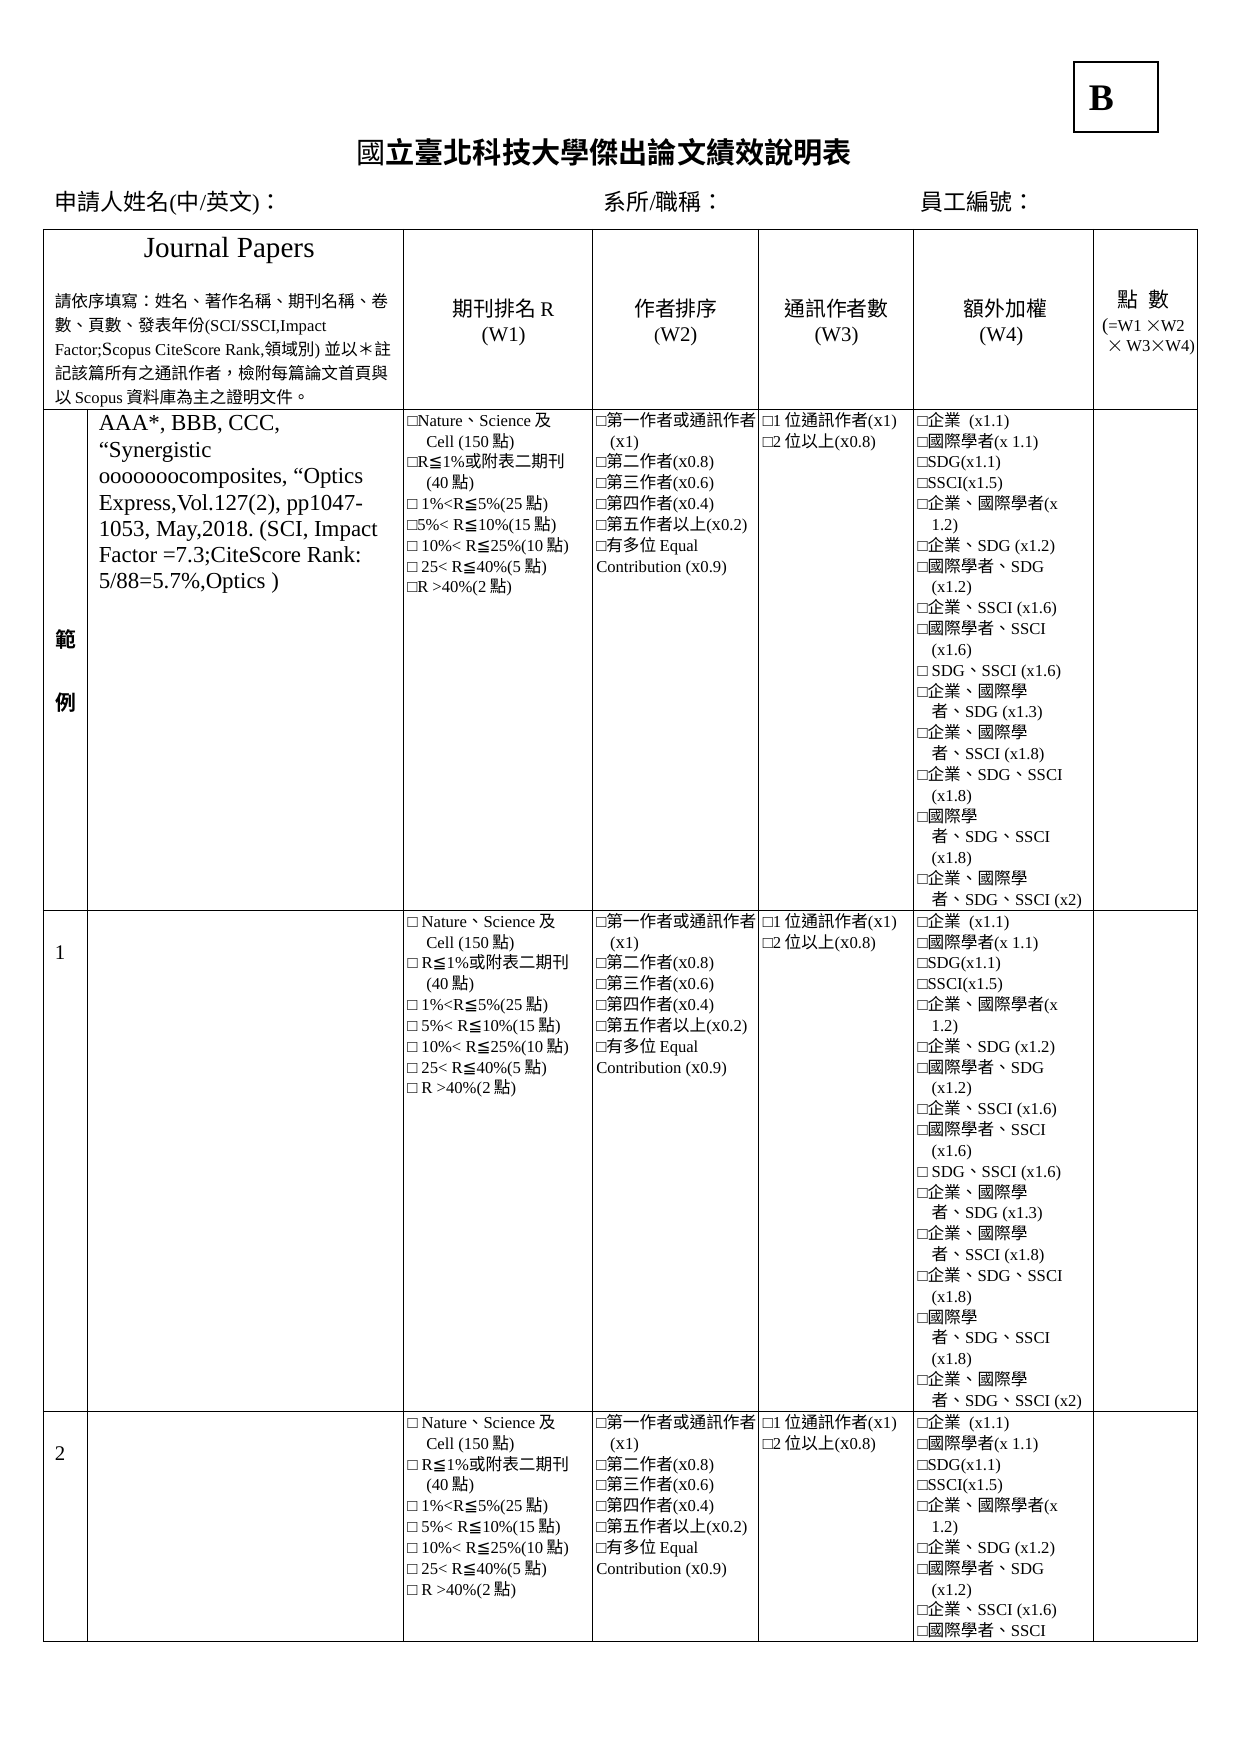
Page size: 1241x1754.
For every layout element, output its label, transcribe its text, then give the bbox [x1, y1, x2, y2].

table_cell □第一作者或通訊作者(x1) □第二作者(x0.8) □第三作者(x0.6) □第四作者(x0.4) □第五作者以上(x0.2) □有多位Equal Contribution (x0.9) [593, 911, 758, 1411]
table_cell [1094, 1412, 1197, 1641]
table_cell 1 [44, 911, 87, 1411]
table_cell [1094, 410, 1197, 909]
table_cell 點 數 (=W1 W2  W3W4) [1094, 230, 1197, 408]
table_cell □ Nature、Science及Cell (150點) □ R≦1%或附表二期刊(40點) □ 1%<R≦5%(25點) □ 5%< R≦10%(15點) □ 10%< R≦25%(10點) □ 25< R≦40%(5點) □ R >40%(2點) [404, 911, 592, 1411]
table_cell [88, 1412, 403, 1641]
table_cell □第一作者或通訊作者(x1) □第二作者(x0.8) □第三作者(x0.6) □第四作者(x0.4) □第五作者以上(x0.2) □有多位Equal Contribution (x0.9) [593, 410, 758, 909]
table_cell □1位通訊作者(x1) □2位以上(x0.8) [759, 911, 913, 1411]
table_header 申請人姓名(中/英文)： [43, 171, 592, 229]
table_cell □企業 (x1.1) □國際學者(x 1.1) □SDG(x1.1) □SSCI(x1.5) □企業、國際學者(x 1.2) □企業、SDG (x1.2) □國際學者、SDG (x1.2) □企業、SSCI (x1.6) □國際學者、SSCI (x1.6) □ SDG、SSCI (x1.6) □企業、國際學者、SDG (x1.3) □企業、國際學者、SSCI (x1.8) □企業、SDG、SSCI (x1.8) □國際學者、SDG、SSCI (x1.8) □企業、國際學者、SDG、SSCI (x2) [914, 410, 1093, 909]
table_cell 期刊排名R (W1) [404, 230, 592, 408]
table_cell 額外加權 (W4) [914, 230, 1093, 408]
table_cell □企業 (x1.1) □國際學者(x 1.1) □SDG(x1.1) □SSCI(x1.5) □企業、國際學者(x 1.2) □企業、SDG (x1.2) □國際學者、SDG (x1.2) □企業、SSCI (x1.6) □國際學者、SSCI (x1.6) □ SDG、SSCI (x1.6) □企業、國際學者、SDG (x1.3) □企業、國際學者、SSCI (x1.8) □企業、SDG、SSCI (x1.8) □國際學者、SDG、SSCI (x1.8) □企業、國際學者、SDG、SSCI (x2) [914, 911, 1093, 1411]
table_cell 2 [44, 1412, 87, 1641]
table_cell □1位通訊作者(x1) □2位以上(x0.8) [759, 410, 913, 909]
table_cell 通訊作者數 (W3) [759, 230, 913, 408]
table_header 員工編號： [914, 171, 1197, 229]
table_cell 作者排序 (W2) [593, 230, 758, 408]
table_header 系所/職稱： [592, 171, 913, 229]
table_cell [88, 911, 403, 1411]
table_cell □第一作者或通訊作者(x1) □第二作者(x0.8) □第三作者(x0.6) □第四作者(x0.4) □第五作者以上(x0.2) □有多位Equal Contribution (x0.9) [593, 1412, 758, 1641]
table_cell Journal Papers 請依序填寫：姓名、著作名稱、期刊名稱、卷數、頁數、發表年份(SCI/SSCI,Impact Factor;Scopus CiteScore Rank,領域別) 並以＊註記該篇所有之通訊作者，檢附每篇論文首頁與以Scopus資料庫為主之證明文件。 [44, 230, 403, 408]
text 國立臺北科技大學傑出論文績效說明表 [75, 109, 1133, 171]
table_cell [1094, 911, 1197, 1411]
table_cell □ Nature、Science及Cell (150點) □ R≦1%或附表二期刊(40點) □ 1%<R≦5%(25點) □ 5%< R≦10%(15點) □ 10%< R≦25%(10點) □ 25< R≦40%(5點) □ R >40%(2點) [404, 1412, 592, 1641]
table_cell 範例 [44, 410, 87, 909]
table_cell AAA*, BBB, CCC, “Synergistic ooooooocomposites, “Optics Express,Vol.127(2), pp1047-1053, May,2018. (SCI, Impact Factor =7.3;CiteScore Rank: 5/88=5.7%,Optics ) [88, 410, 403, 909]
table_cell □1位通訊作者(x1) □2位以上(x0.8) [759, 1412, 913, 1641]
table_cell □企業 (x1.1) □國際學者(x 1.1) □SDG(x1.1) □SSCI(x1.5) □企業、國際學者(x 1.2) □企業、SDG (x1.2) □國際學者、SDG (x1.2) □企業、SSCI (x1.6) □國際學者、SSCI [914, 1412, 1093, 1641]
table_cell □Nature、Science及Cell (150點) □R≦1%或附表二期刊(40點) □ 1%<R≦5%(25點) □5%< R≦10%(15點) □ 10%< R≦25%(10點) □ 25< R≦40%(5點) □R >40%(2點) [404, 410, 592, 909]
